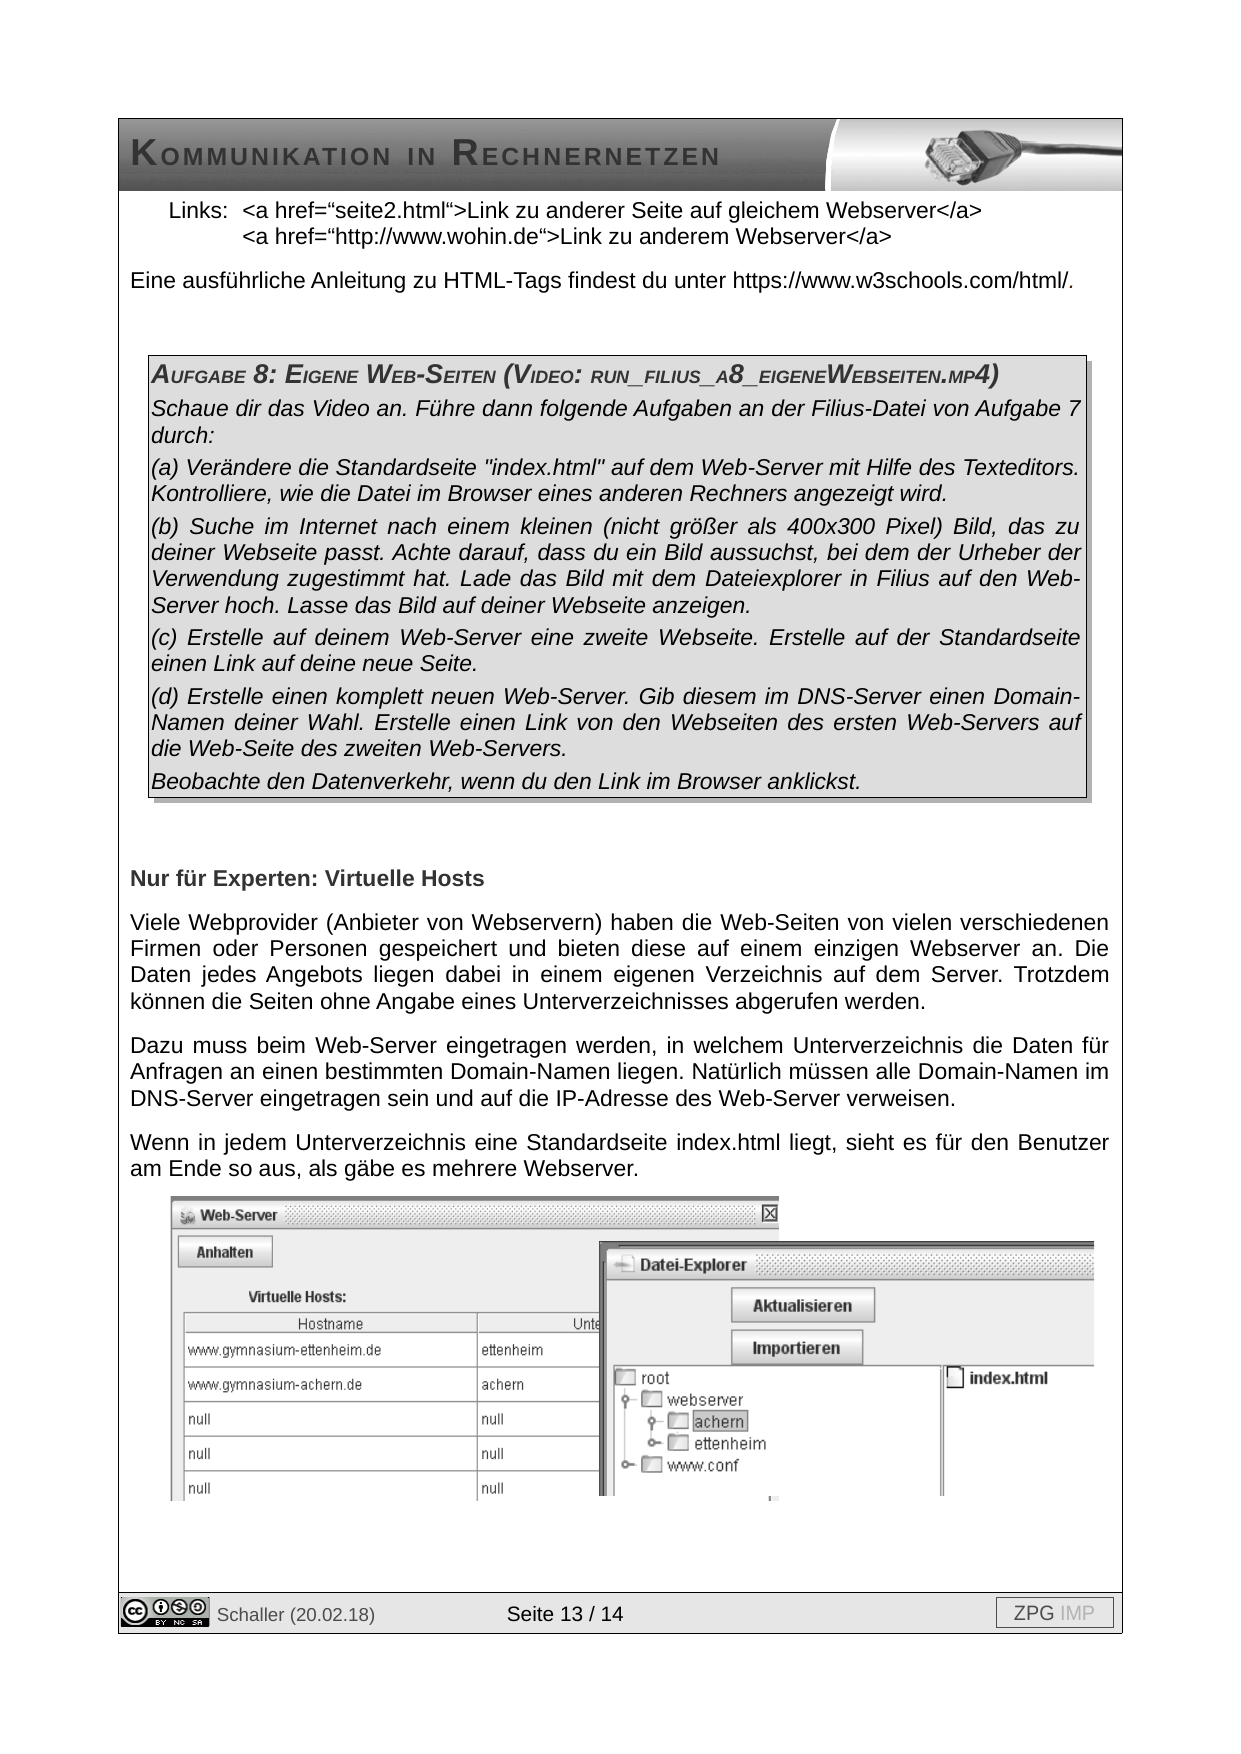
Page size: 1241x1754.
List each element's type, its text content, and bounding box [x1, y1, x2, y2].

text (d) Erstelle einen komplett neuen Web-Server. Gib diesem im DNS-Server einen Domain-Namen deiner Wahl. Erstelle einen Link von den Webseiten des ersten Web-Servers auf die Web-Seite des zweiten Web-Servers. [149, 679, 1086, 762]
text (b) Suche im Internet nach einem kleinen (nicht größer als 400x300 Pixel) Bild, das zu deiner Webseite passt. Achte darauf, dass du ein Bild aussuchst, bei dem der Urheber der Verwendung zugestimmt hat. Lade das Bild mit dem Dateiexplorer in Filius auf den Web-Server hoch. Lasse das Bild auf deiner Webseite anzeigen. [149, 509, 1086, 618]
picture [119, 119, 1122, 191]
text Schaue dir das Video an. Führe dann folgende Aufgaben an der Filius-Datei von Aufgabe 7 durch: [149, 392, 1086, 448]
picture [120, 1597, 210, 1627]
text Viele Webprovider (Anbieter von Webservern) haben die Web-Seiten von vielen verschiedenen Firmen oder Personen gespeichert und bieten diese auf einem einzigen Webserver an. Die Daten jedes Angebots liegen dabei in einem eigenen Verzeichnis auf dem Server. Trotzdem können die Seiten ohne Angabe eines Unterverzeichnisses abgerufen werden. [130, 909, 1110, 1014]
text Dazu muss beim Web-Server eingetragen werden, in welchem Unterverzeichnis die Daten für Anfragen an einen bestimmten Domain-Namen liegen. Natürlich müssen alle Domain-Namen im DNS-Server eingetragen sein und auf die IP-Adresse des Web-Server verweisen. [130, 1032, 1110, 1111]
text Wenn in jedem Unterverzeichnis eine Standardseite index.html liegt, sieht es für den Benutzer am Ende so aus, als gäbe es mehrere Webserver. [130, 1128, 1110, 1181]
picture [170, 1196, 1095, 1501]
text (a) Verändere die Standardseite "index.html" auf dem Web-Server mit Hilfe des Texteditors. Kontrolliere, wie die Datei im Browser eines anderen Rechners angezeigt wird. [149, 451, 1086, 507]
text Aufgabe 8: Eigene Web-Seiten (Video: run_filius_a8_eigeneWebseiten.mp4) [149, 356, 1086, 389]
text (c) Erstelle auf deinem Web-Server eine zweite Webseite. Erstelle auf der Standardseite einen Link auf deine neue Seite. [149, 621, 1086, 677]
text Nur für Experten: Virtuelle Hosts [130, 864, 1110, 891]
text Beobachte den Datenverkehr, wenn du den Link im Browser anklickst. [149, 764, 1086, 797]
text Eine ausführliche Anleitung zu HTML-Tags findest du unter https://www.w3schools.com/html/. [130, 267, 1110, 293]
text Links: <a href=“seite2.html“>Link zu anderer Seite auf gleichem Webserver</a> <a href=“http://www.wohin.de“>Link zu anderem Webserver</a> [168, 197, 1110, 249]
